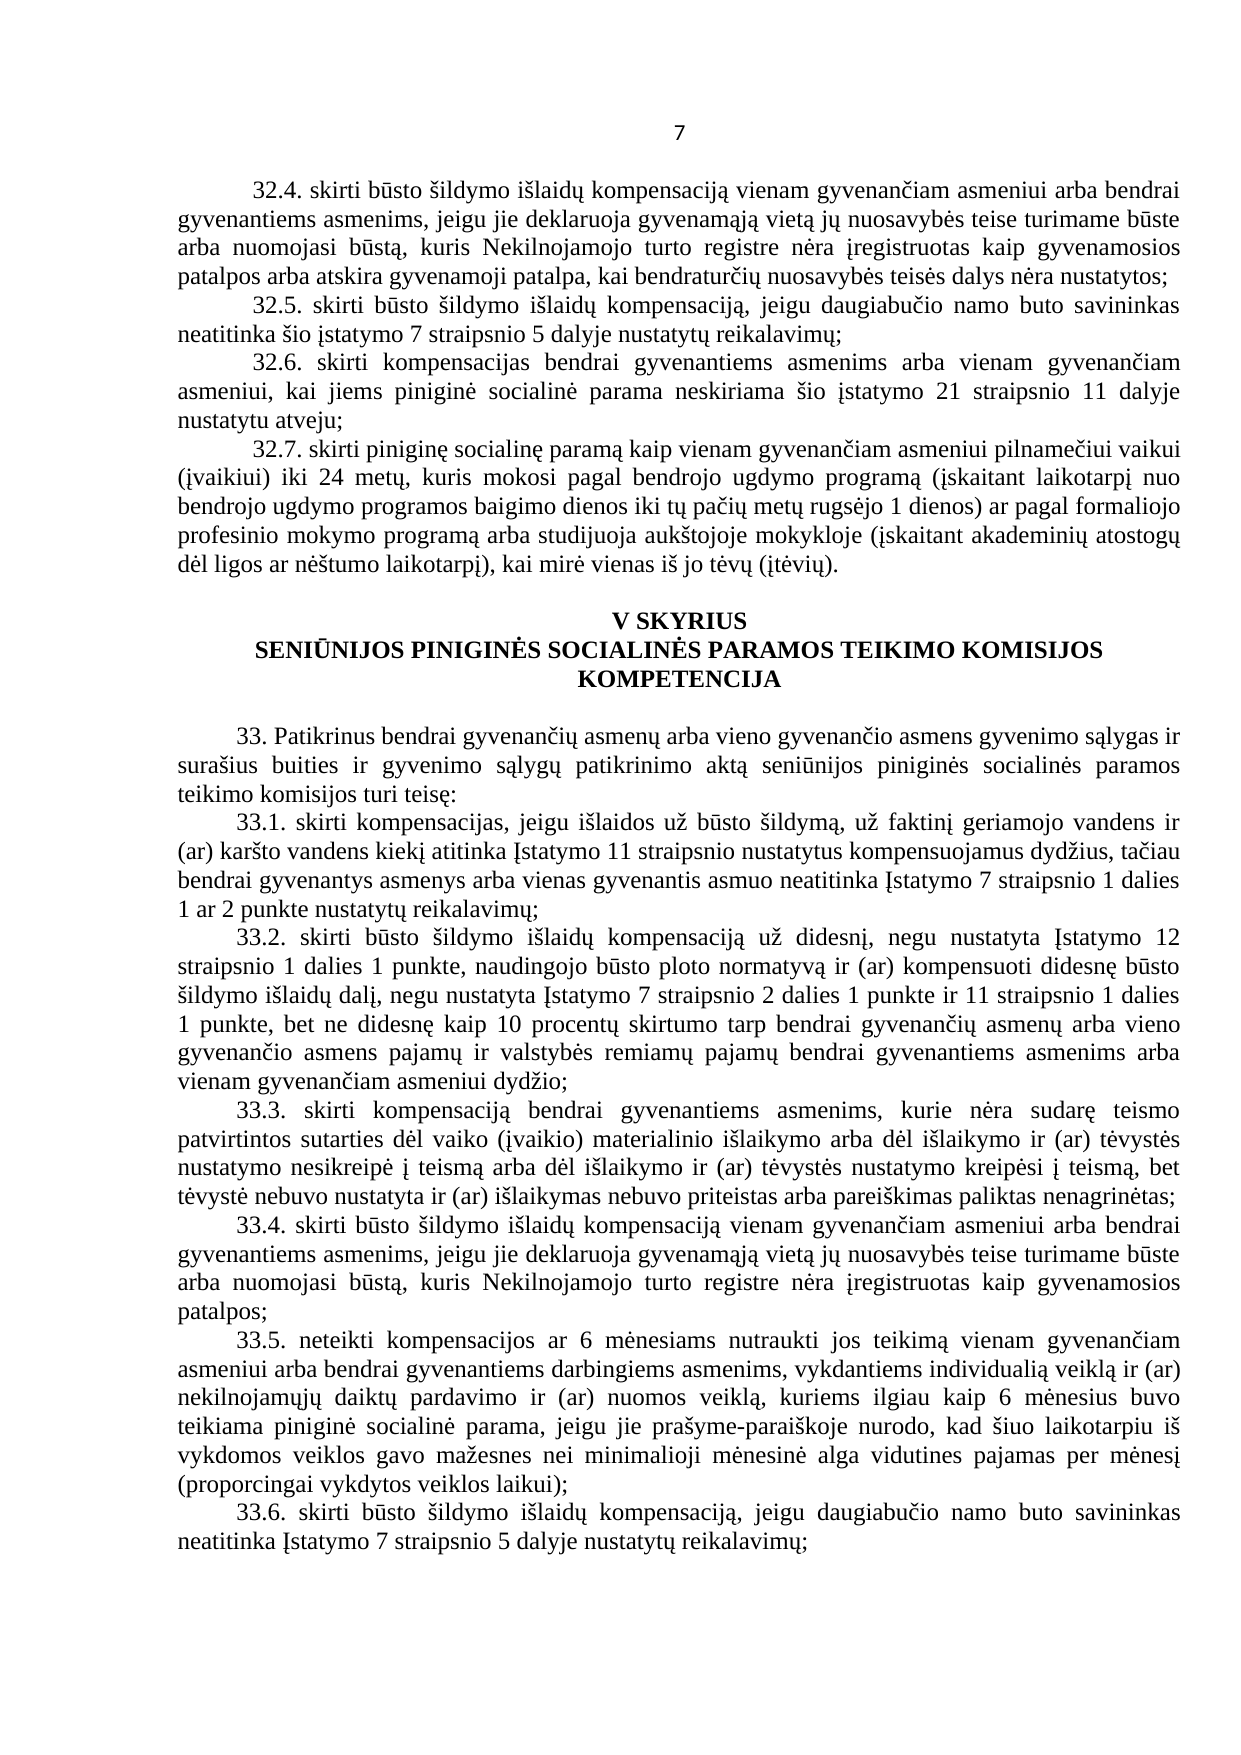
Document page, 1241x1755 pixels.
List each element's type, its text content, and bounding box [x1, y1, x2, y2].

text 32.6. skirti kompensacijas bendrai gyvenantiems asmenims arba vienam gyvenančiam asmeniui, kai jiems piniginė socialinė parama neskiriama šio įstatymo 21 straipsnio 11 dalyje nustatytu atveju; [177, 347, 1181, 434]
text V SKYRIUS [177, 606, 1181, 635]
text 33.6. skirti būsto šildymo išlaidų kompensaciją, jeigu daugiabučio namo buto savininkas neatitinka Įstatymo 7 straipsnio 5 dalyje nustatytų reikalavimų; [177, 1497, 1181, 1555]
text 33.5. neteikti kompensacijos ar 6 mėnesiams nutraukti jos teikimą vienam gyvenančiam asmeniui arba bendrai gyvenantiems darbingiems asmenims, vykdantiems individualią veiklą ir (ar) nekilnojamųjų daiktų pardavimo ir (ar) nuomos veiklą, kuriems ilgiau kaip 6 mėnesius buvo teikiama piniginė socialinė parama, jeigu jie prašyme-paraiškoje nurodo, kad šiuo laikotarpiu iš vykdomos veiklos gavo mažesnes nei minimalioji mėnesinė alga vidutines pajamas per mėnesį (proporcingai vykdytos veiklos laikui); [177, 1325, 1181, 1497]
text 33.4. skirti būsto šildymo išlaidų kompensaciją vienam gyvenančiam asmeniui arba bendrai gyvenantiems asmenims, jeigu jie deklaruoja gyvenamąją vietą jų nuosavybės teise turimame būste arba nuomojasi būstą, kuris Nekilnojamojo turto registre nėra įregistruotas kaip gyvenamosios patalpos; [177, 1210, 1181, 1325]
text 32.7. skirti piniginę socialinę paramą kaip vienam gyvenančiam asmeniui pilnamečiui vaikui (įvaikiui) iki 24 metų, kuris mokosi pagal bendrojo ugdymo programą (įskaitant laikotarpį nuo bendrojo ugdymo programos baigimo dienos iki tų pačių metų rugsėjo 1 dienos) ar pagal formaliojo profesinio mokymo programą arba studijuoja aukštojoje mokykloje (įskaitant akademinių atostogų dėl ligos ar nėštumo laikotarpį), kai mirė vienas iš jo tėvų (įtėvių). [177, 434, 1181, 577]
text SENIŪNIJOS PINIGINĖS SOCIALINĖS PARAMOS TEIKIMO KOMISIJOS KOMPETENCIJA [177, 635, 1181, 692]
text 33.2. skirti būsto šildymo išlaidų kompensaciją už didesnį, negu nustatyta Įstatymo 12 straipsnio 1 dalies 1 punkte, naudingojo būsto ploto normatyvą ir (ar) kompensuoti didesnę būsto šildymo išlaidų dalį, negu nustatyta Įstatymo 7 straipsnio 2 dalies 1 punkte ir 11 straipsnio 1 dalies 1 punkte, bet ne didesnę kaip 10 procentų skirtumo tarp bendrai gyvenančių asmenų arba vieno gyvenančio asmens pajamų ir valstybės remiamų pajamų bendrai gyvenantiems asmenims arba vienam gyvenančiam asmeniui dydžio; [177, 922, 1181, 1095]
text 32.5. skirti būsto šildymo išlaidų kompensaciją, jeigu daugiabučio namo buto savininkas neatitinka šio įstatymo 7 straipsnio 5 dalyje nustatytų reikalavimų; [177, 290, 1181, 347]
text 33.1. skirti kompensacijas, jeigu išlaidos už būsto šildymą, už faktinį geriamojo vandens ir (ar) karšto vandens kiekį atitinka Įstatymo 11 straipsnio nustatytus kompensuojamus dydžius, tačiau bendrai gyvenantys asmenys arba vienas gyvenantis asmuo neatitinka Įstatymo 7 straipsnio 1 dalies 1 ar 2 punkte nustatytų reikalavimų; [177, 807, 1181, 922]
text 33.3. skirti kompensaciją bendrai gyvenantiems asmenims, kurie nėra sudarę teismo patvirtintos sutarties dėl vaiko (įvaikio) materialinio išlaikymo arba dėl išlaikymo ir (ar) tėvystės nustatymo nesikreipė į teismą arba dėl išlaikymo ir (ar) tėvystės nustatymo kreipėsi į teismą, bet tėvystė nebuvo nustatyta ir (ar) išlaikymas nebuvo priteistas arba pareiškimas paliktas nenagrinėtas; [177, 1095, 1181, 1210]
text 32.4. skirti būsto šildymo išlaidų kompensaciją vienam gyvenančiam asmeniui arba bendrai gyvenantiems asmenims, jeigu jie deklaruoja gyvenamąją vietą jų nuosavybės teise turimame būste arba nuomojasi būstą, kuris Nekilnojamojo turto registre nėra įregistruotas kaip gyvenamosios patalpos arba atskira gyvenamoji patalpa, kai bendraturčių nuosavybės teisės dalys nėra nustatytos; [177, 175, 1181, 290]
text 33. Patikrinus bendrai gyvenančių asmenų arba vieno gyvenančio asmens gyvenimo sąlygas ir surašius buities ir gyvenimo sąlygų patikrinimo aktą seniūnijos piniginės socialinės paramos teikimo komisijos turi teisę: [177, 721, 1181, 807]
